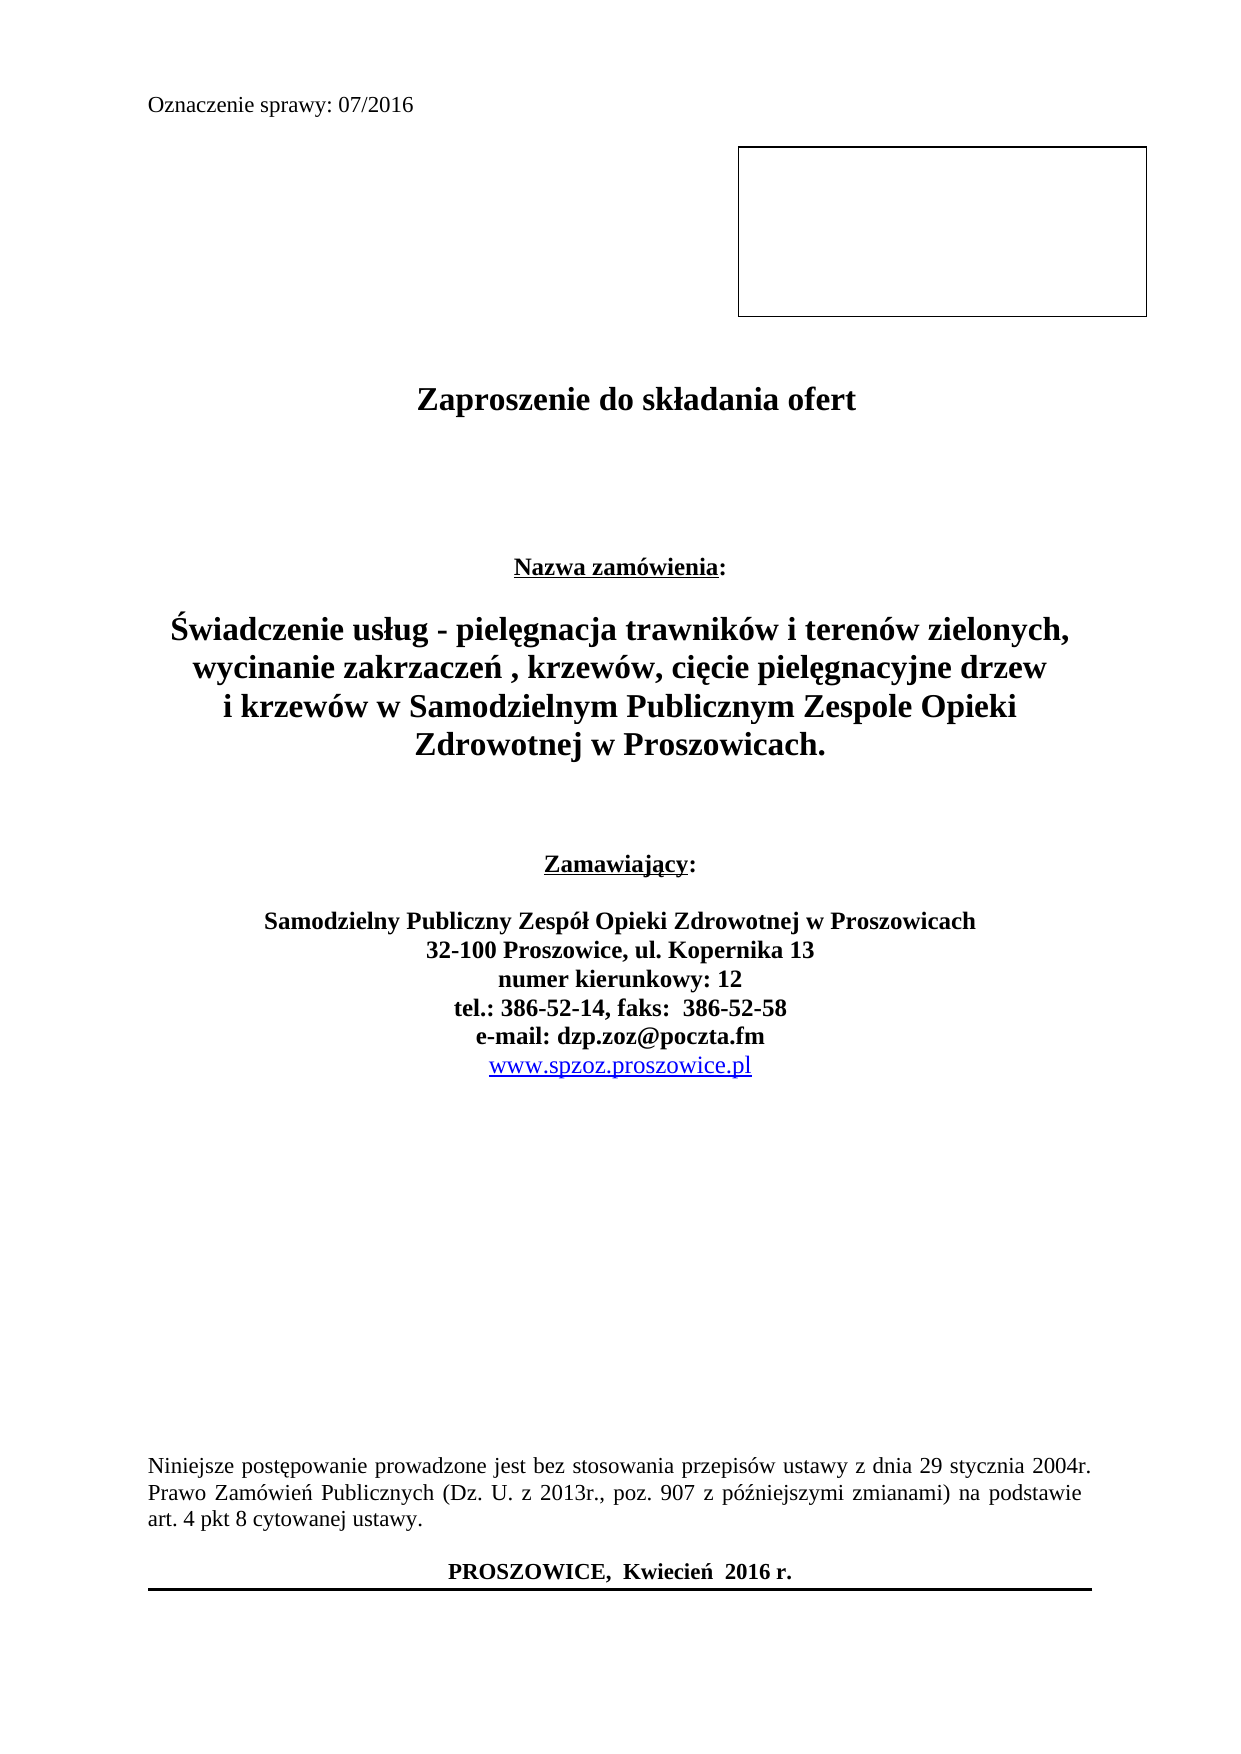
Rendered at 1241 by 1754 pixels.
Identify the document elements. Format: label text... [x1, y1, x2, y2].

text tel.: 386-52-14, faks: 386-52-58 [148, 993, 1092, 1021]
subtitle Samodzielny Publiczny Zespół Opieki Zdrowotnej w Proszowicach [148, 906, 1092, 935]
text Zamawiający: [148, 849, 1092, 878]
text Zaproszenie do składania ofert [148, 379, 1092, 418]
text Świadczenie usług - pielęgnacja trawników i terenów zielonych, wycinanie zakrzaczeń , krzewów, cięcie pielęgnacyjne drzew i krzewów w Samodzielnym Publicznym Zespole Opieki Zdrowotnej w Proszowicach. [148, 609, 1092, 763]
table_header [739, 148, 1146, 316]
text Niniejsze postępowanie prowadzone jest bez stosowania przepisów ustawy z dnia 29 stycznia 2004r. Prawo Zamówień Publicznych (Dz. U. z 2013r., poz. 907 z późniejszymi zmianami) na podstawie art. 4 pkt 8 cytowanej ustawy. [148, 1453, 1092, 1532]
text 32-100 Proszowice, ul. Kopernika 13 [148, 935, 1092, 964]
text Nazwa zamówienia: [148, 552, 1092, 581]
text www.spzoz.proszowice.pl [148, 1050, 1092, 1079]
text e-mail: dzp.zoz@poczta.fm [148, 1021, 1092, 1050]
text numer kierunkowy: 12 [148, 964, 1092, 993]
table_header [140, 146, 738, 316]
text Oznaczenie sprawy: 07/2016 [148, 91, 1092, 118]
text PROSZOWICE, Kwiecień 2016 r. [148, 1558, 1092, 1588]
